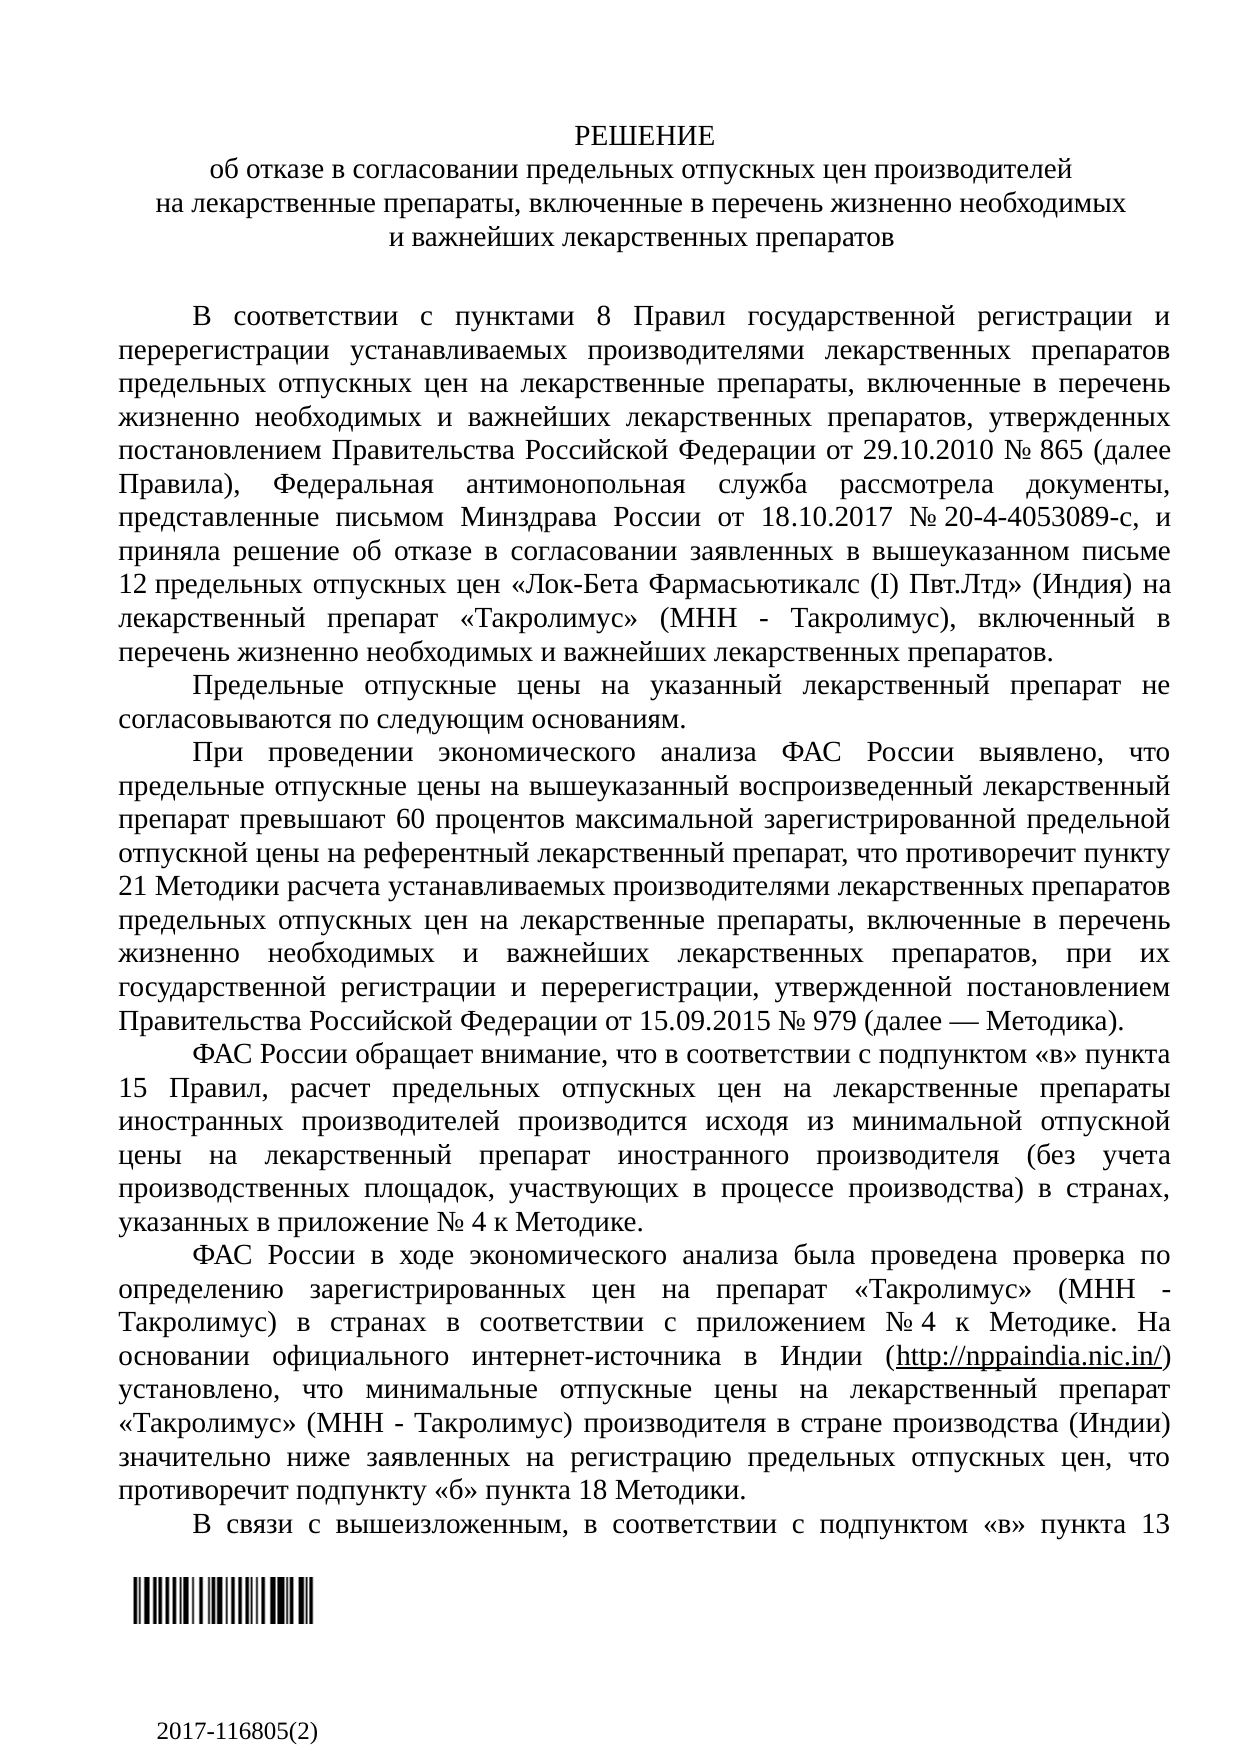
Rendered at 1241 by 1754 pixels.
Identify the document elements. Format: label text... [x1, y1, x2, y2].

text В соответствии с пунктами 8 Правил государственной регистрации и перерегистрации устанавливаемых производителями лекарственных препаратов предельных отпускных цен на лекарственные препараты, включенные в перечень жизненно необходимых и важнейших лекарственных препаратов, утвержденных постановлением Правительства Российской Федерации от 29.10.2010 № 865 (далее Правила), Федеральная антимонопольная служба рассмотрела документы, представленные письмом Минздрава России от 18.10.2017 № 20-4-4053089-с, и приняла решение об отказе в согласовании заявленных в вышеуказанном письме 12 предельных отпускных цен «Лок-Бета Фармасьютикалс (I) Пвт.Лтд» (Индия) на лекарственный препарат «Такролимус» (МНН - Такролимус), включенный в перечень жизненно необходимых и важнейших лекарственных препаратов. [118, 298, 1171, 667]
text на лекарственные препараты, включенные в перечень жизненно необходимых [118, 185, 1171, 219]
text ФАС России обращает внимание, что в соответствии с подпунктом «в» пункта 15 Правил, расчет предельных отпускных цен на лекарственные препараты иностранных производителей производится исходя из минимальной отпускной цены на лекарственный препарат иностранного производителя (без учета производственных площадок, участвующих в процессе производства) в странах, указанных в приложение № 4 к Методике. [118, 1036, 1171, 1237]
picture [118, 1577, 331, 1624]
text и важнейших лекарственных препаратов [118, 219, 1171, 252]
text При проведении экономического анализа ФАС России выявлено, что предельные отпускные цены на вышеуказанный воспроизведенный лекарственный препарат превышают 60 процентов максимальной зарегистрированной предельной отпускной цены на референтный лекарственный препарат, что противоречит пункту 21 Методики расчета устанавливаемых производителями лекарственных препаратов предельных отпускных цен на лекарственные препараты, включенные в перечень жизненно необходимых и важнейших лекарственных препаратов, при их государственной регистрации и перерегистрации, утвержденной постановлением Правительства Российской Федерации от 15.09.2015 № 979 (далее — Методика). [118, 734, 1171, 1036]
text В связи с вышеизложенным, в соответствии с подпунктом «в» пункта 13 [118, 1506, 1171, 1539]
text Предельные отпускные цены на указанный лекарственный препарат не согласовываются по следующим основаниям. [118, 667, 1171, 734]
text об отказе в согласовании предельных отпускных цен производителей [118, 152, 1171, 185]
text ФАС России в ходе экономического анализа была проведена проверка по определению зарегистрированных цен на препарат «Такролимус» (МНН - Такролимус) в странах в соответствии с приложением № 4 к Методике. На основании официального интернет-источника в Индии (http://nppaindia.nic.in/) установлено, что минимальные отпускные цены на лекарственный препарат «Такролимус» (МНН - Такролимус) производителя в стране производства (Индии) значительно ниже заявленных на регистрацию предельных отпускных цен, что противоречит подпункту «б» пункта 18 Методики. [118, 1237, 1171, 1506]
